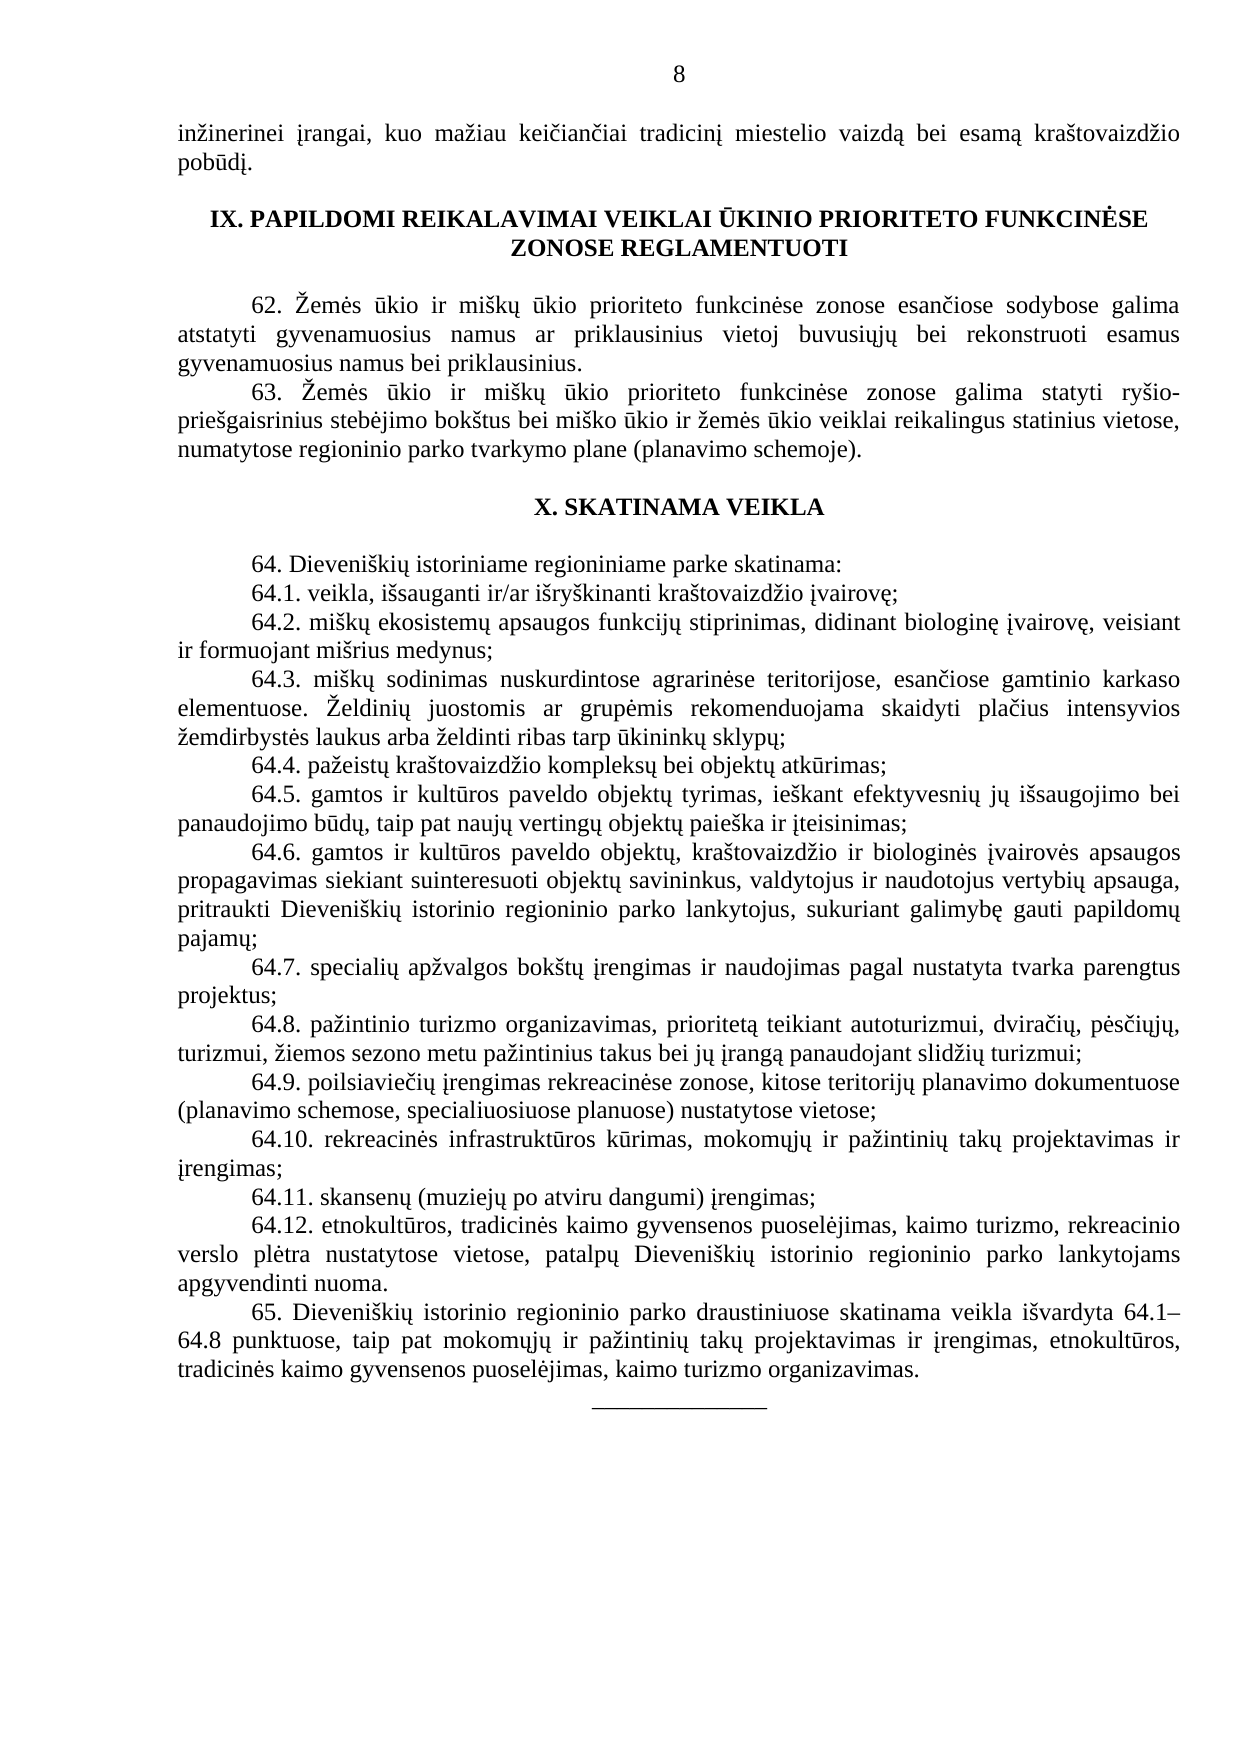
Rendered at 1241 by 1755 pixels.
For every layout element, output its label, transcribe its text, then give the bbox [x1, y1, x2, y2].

text 63. Žemės ūkio ir miškų ūkio prioriteto funkcinėse zonose galima statyti ryšio-priešgaisrinius stebėjimo bokštus bei miško ūkio ir žemės ūkio veiklai reikalingus statinius vietose, numatytose regioninio parko tvarkymo plane (planavimo schemoje). [177, 377, 1181, 463]
text 64.11. skansenų (muziejų po atviru dangumi) įrengimas; [177, 1182, 1181, 1211]
text 64.1. veikla, išsauganti ir/ar išryškinanti kraštovaizdžio įvairovę; [177, 578, 1181, 607]
text 64. Dieveniškių istoriniame regioniniame parke skatinama: [177, 549, 1181, 578]
text IX. PAPILDOMI REIKALAVIMAI VEIKLAI ūkinio prioriteto funkcinėsE zonosE REGLAMENTUOTI [177, 204, 1181, 262]
text 64.5. gamtos ir kultūros paveldo objektų tyrimas, ieškant efektyvesnių jų išsaugojimo bei panaudojimo būdų, taip pat naujų vertingų objektų paieška ir įteisinimas; [177, 779, 1181, 837]
text 64.12. etnokultūros, tradicinės kaimo gyvensenos puoselėjimas, kaimo turizmo, rekreacinio verslo plėtra nustatytose vietose, patalpų Dieveniškių istorinio regioninio parko lankytojams apgyvendinti nuoma. [177, 1211, 1181, 1297]
text 64.3. miškų sodinimas nuskurdintose agrarinėse teritorijose, esančiose gamtinio karkaso elementuose. Želdinių juostomis ar grupėmis rekomenduojama skaidyti plačius intensyvios žemdirbystės laukus arba želdinti ribas tarp ūkininkų sklypų; [177, 664, 1181, 751]
text 64.9. poilsiaviečių įrengimas rekreacinėse zonose, kitose teritorijų planavimo dokumentuose (planavimo schemose, specialiuosiuose planuose) nustatytose vietose; [177, 1067, 1181, 1124]
text 64.10. rekreacinės infrastruktūros kūrimas, mokomųjų ir pažintinių takų projektavimas ir įrengimas; [177, 1124, 1181, 1182]
text inžinerinei įrangai, kuo mažiau keičiančiai tradicinį miestelio vaizdą bei esamą kraštovaizdžio pobūdį. [177, 118, 1181, 176]
text 64.7. specialių apžvalgos bokštų įrengimas ir naudojimas pagal nustatyta tvarka parengtus projektus; [177, 952, 1181, 1009]
text 65. Dieveniškių istorinio regioninio parko draustiniuose skatinama veikla išvardyta 64.1–64.8 punktuose, taip pat mokomųjų ir pažintinių takų projektavimas ir įrengimas, etnokultūros, tradicinės kaimo gyvensenos puoselėjimas, kaimo turizmo organizavimas. [177, 1297, 1181, 1383]
text 64.2. miškų ekosistemų apsaugos funkcijų stiprinimas, didinant biologinę įvairovę, veisiant ir formuojant mišrius medynus; [177, 607, 1181, 664]
text 64.4. pažeistų kraštovaizdžio kompleksų bei objektų atkūrimas; [177, 751, 1181, 779]
text ______________ [177, 1383, 1181, 1412]
text 64.6. gamtos ir kultūros paveldo objektų, kraštovaizdžio ir biologinės įvairovės apsaugos propagavimas siekiant suinteresuoti objektų savininkus, valdytojus ir naudotojus vertybių apsauga, pritraukti Dieveniškių istorinio regioninio parko lankytojus, sukuriant galimybę gauti papildomų pajamų; [177, 837, 1181, 952]
text 62. Žemės ūkio ir miškų ūkio prioriteto funkcinėse zonose esančiose sodybose galima atstatyti gyvenamuosius namus ar priklausinius vietoj buvusiųjų bei rekonstruoti esamus gyvenamuosius namus bei priklausinius. [177, 291, 1181, 377]
text X. SKATINAMA VEIKLA [177, 492, 1181, 521]
text 64.8. pažintinio turizmo organizavimas, prioritetą teikiant autoturizmui, dviračių, pėsčiųjų, turizmui, žiemos sezono metu pažintinius takus bei jų įrangą panaudojant slidžių turizmui; [177, 1009, 1181, 1067]
